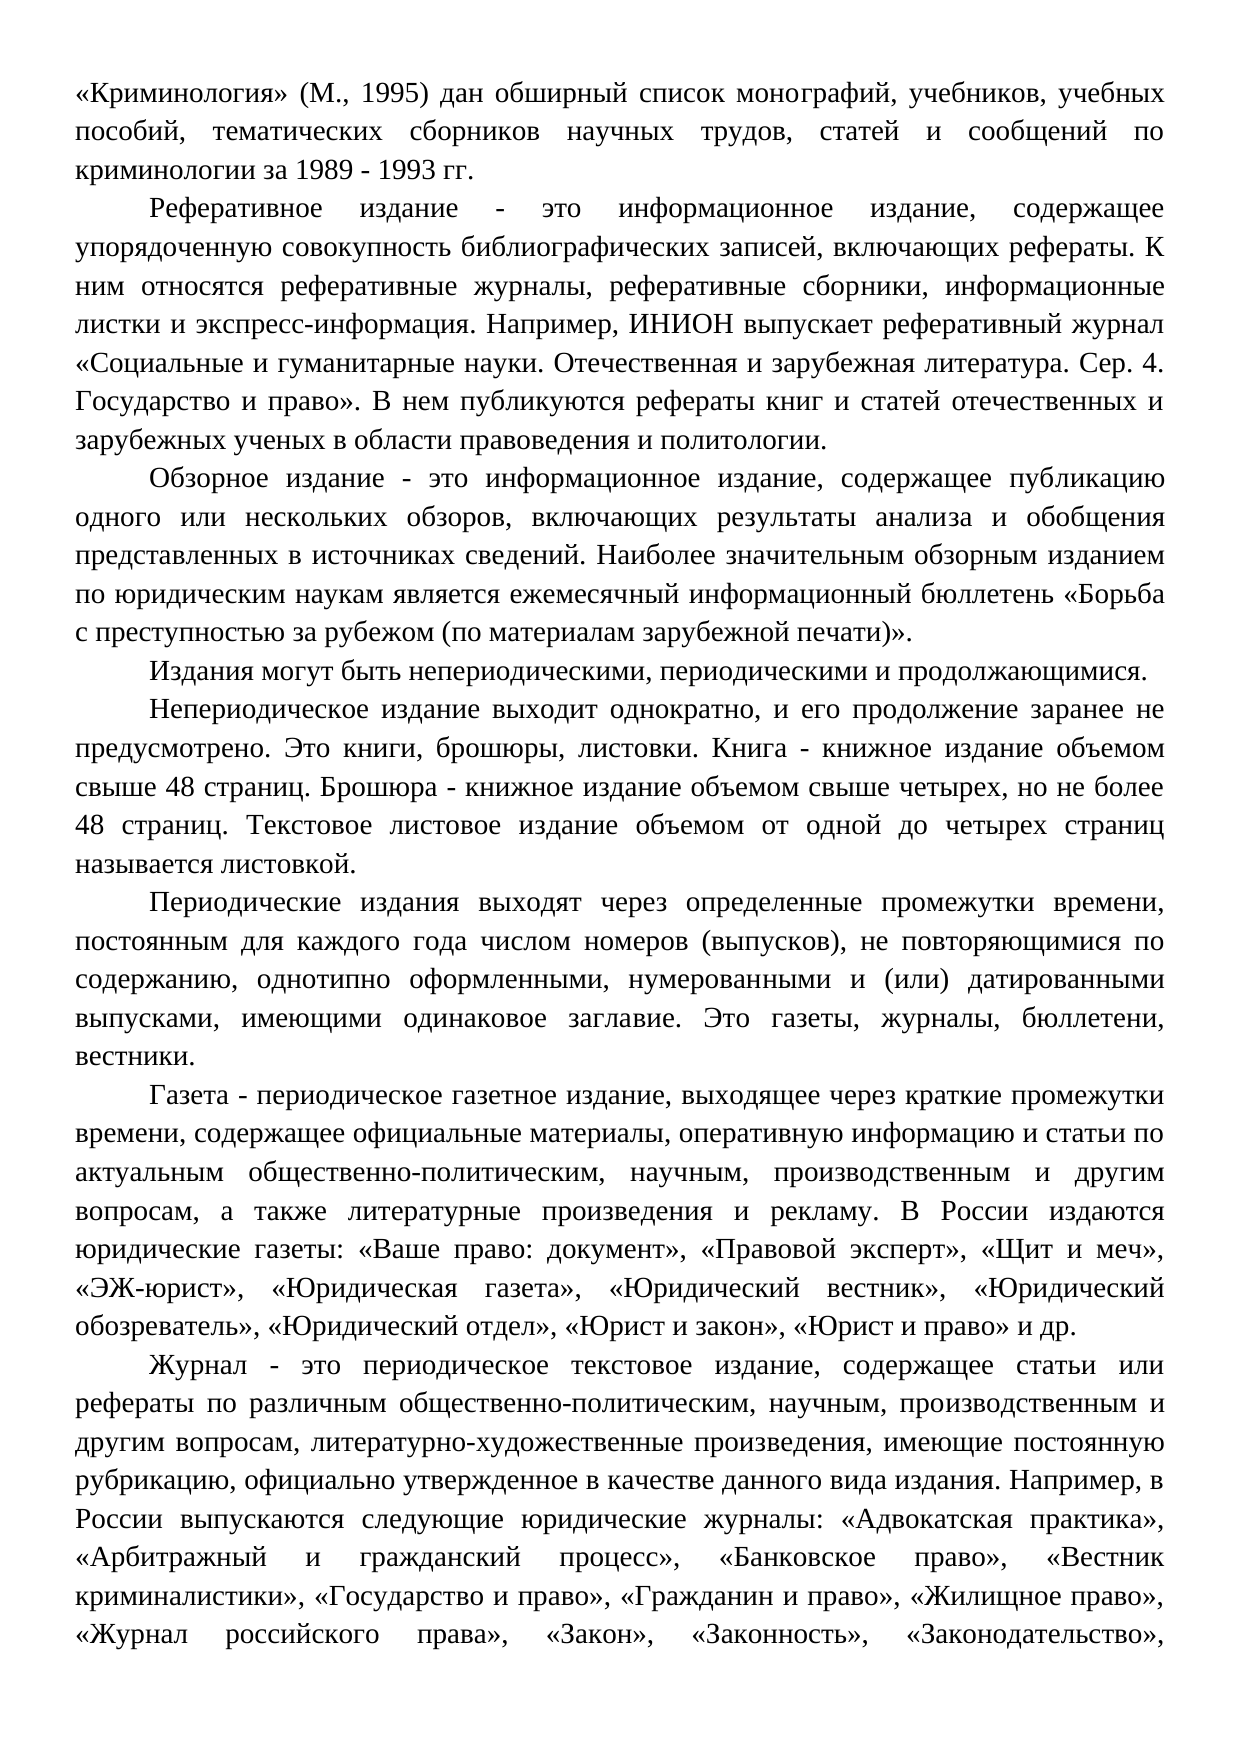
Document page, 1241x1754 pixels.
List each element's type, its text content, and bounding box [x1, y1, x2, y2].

text Газета - периодическое газетное издание, выходящее через краткие промежутки времени, содержащее официальные материалы, оперативную информацию и статьи по актуальным общественно-политическим, науч­ным, производственным и другим вопросам, а также литературные произ­ведения и рекламу. В России издаются юридические газеты: «Ваше право: документ», «Правовой эксперт», «Щит и меч», «ЭЖ-юрист», «Юридиче­ская газета», «Юридический вестник», «Юридический обозреватель», «Юридический отдел», «Юрист и закон», «Юрист и право» и др. [75, 1077, 1165, 1342]
text Обзорное издание - это информационное издание, содержащее пуб­ликацию одного или нескольких обзоров, включающих результаты анали­за и обобщения представленных в источниках сведений. Наиболее значи­тельным обзорным изданием по юридическим наукам является ежемесяч­ный информационный бюллетень «Борьба с преступностью за рубежом (по материалам зарубежной печати)». [75, 460, 1165, 648]
text Реферативное издание - это информационное издание, содержащее упорядоченную совокупность библиографических записей, включающих рефераты. К ним относятся реферативные журналы, реферативные сбор­ники, информационные листки и экспресс-информация. Например, ИНИОН выпускает реферативный журнал «Социальные и гуманитарные науки. Отечественная и зарубежная литература. Сер. 4. Государство и право». В нем публикуются рефераты книг и статей отечественных и зарубежных ученых в области правоведения и политологии. [75, 191, 1165, 455]
text Журнал - это периодическое текстовое издание, содержащее статьи или рефераты по различным общественно-политическим, научным, про­изводственным и другим вопросам, литературно-художественные произ­ведения, имеющие постоянную рубрикацию, официально утвержденное в качестве данного вида издания. Например, в России выпускаются следующие юридические журналы: «Адвокатская практика», «Арбитражный и гражданский процесс», «Банковское право», «Вестник криминалистики», «Государство и право», «Гражданин и право», «Жилищное право», «Журнал российского права», «Закон», «Законность», «Законодательство», [75, 1347, 1165, 1650]
text Периодические издания выходят через определенные промежутки времени, постоянным для каждого года числом номеров (выпусков), не повторяющимися по содержанию, однотипно оформленными, нумерован­ными и (или) датированными выпусками, имеющими одинаковое загла­вие. Это газеты, журналы, бюллетени, вестники. [75, 884, 1165, 1072]
text Непериодическое издание выходит однократно, и его продолжение заранее не предусмотрено. Это книги, брошюры, листовки. Книга - книж­ное издание объемом свыше 48 страниц. Брошюра - книжное издание объемом свыше четырех, но не более 48 страниц. Текстовое листовое из­дание объемом от одной до четырех страниц называется листовкой. [75, 692, 1165, 879]
text «Криминология» (М., 1995) дан обширный список моно­графий, учебников, учебных пособий, тематических сборников научных трудов, статей и сообщений по криминологии за 1989 - 1993 гг. [75, 75, 1165, 186]
text Издания могут быть непериодическими, периодическими и продол­жающимися. [75, 653, 1165, 687]
